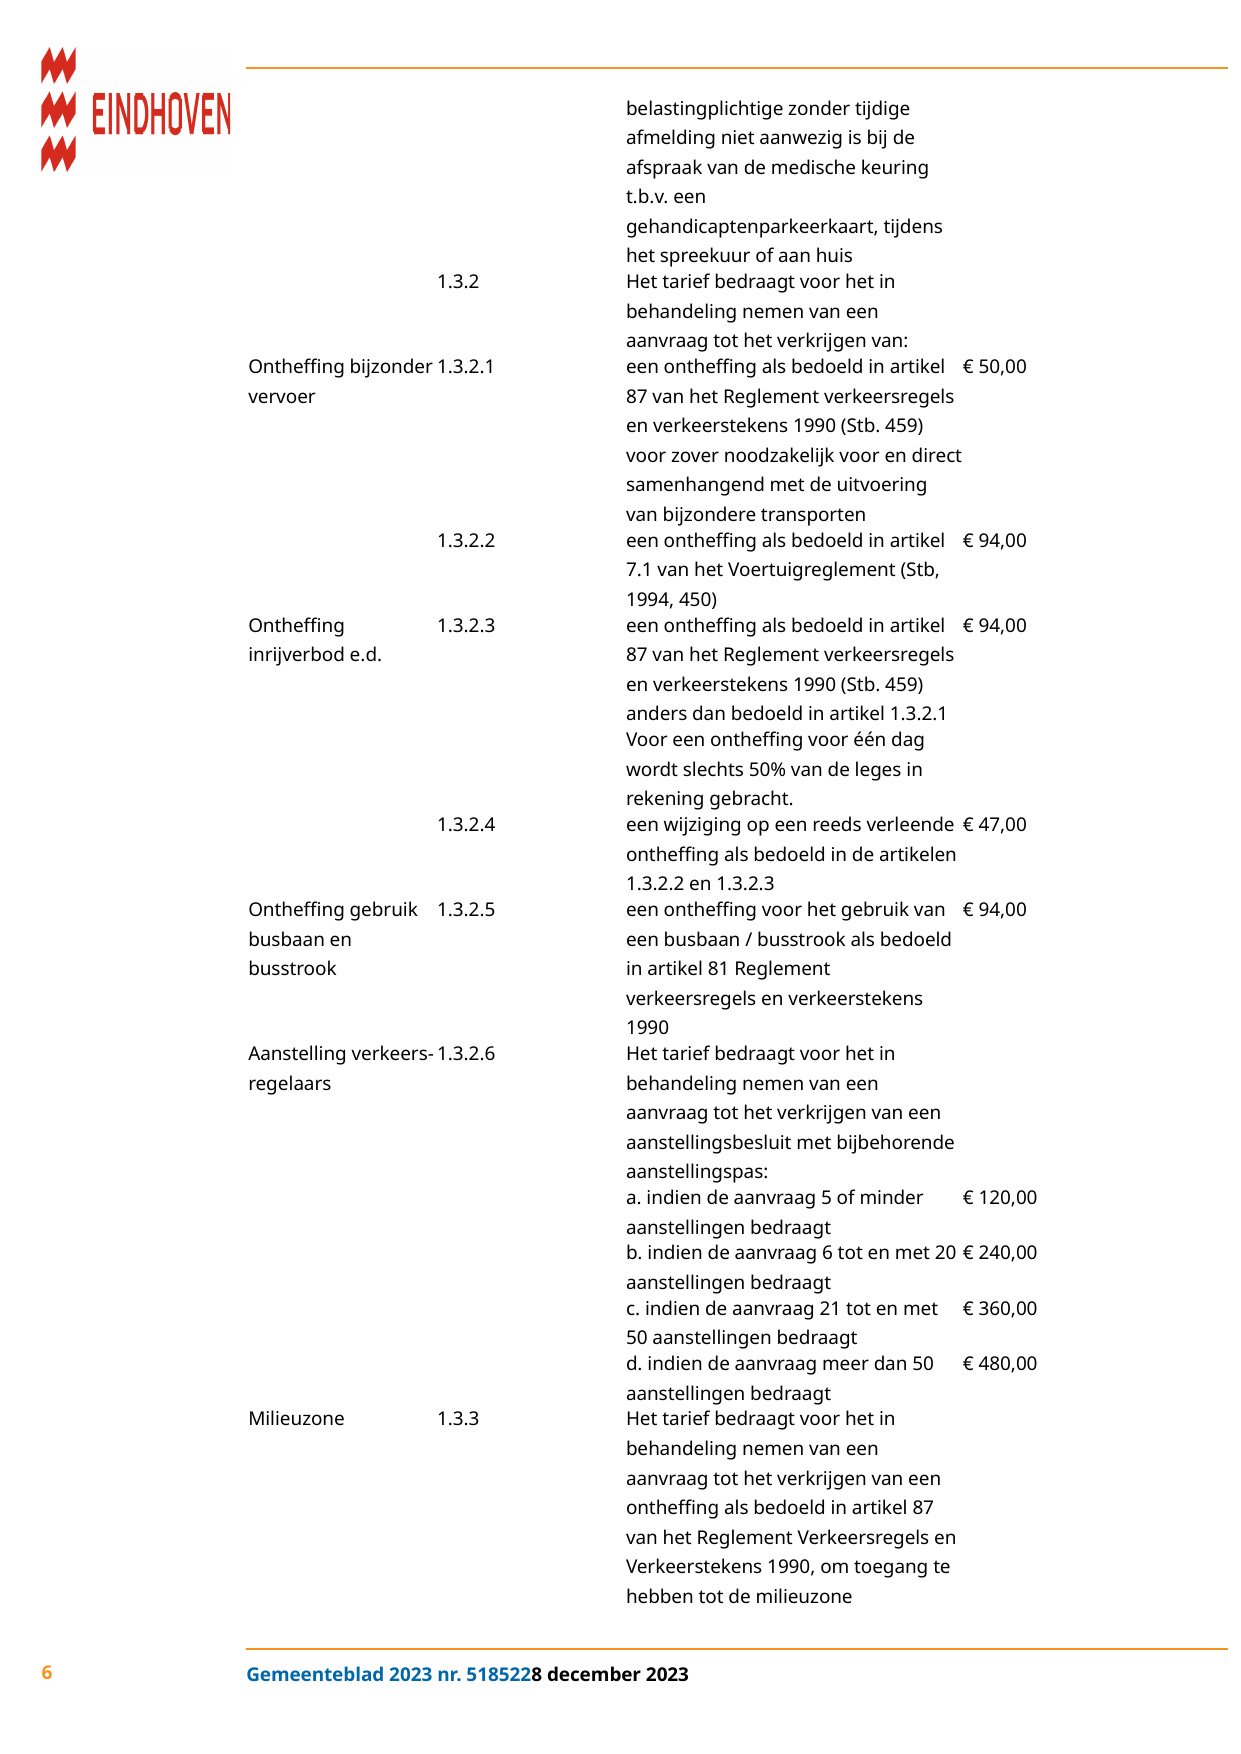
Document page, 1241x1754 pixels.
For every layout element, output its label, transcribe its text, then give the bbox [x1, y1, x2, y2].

table_cell een wijziging op een reeds verleende ontheffing als bedoeld in de artikelen 1.3.2.2 en 1.3.2.3 [626, 811, 963, 896]
table_cell Ontheffing gebruik busbaan en busstrook [248, 896, 437, 1040]
table_cell Voor een ontheffing voor één dag wordt slechts 50% van de leges in rekening gebracht. [626, 726, 963, 811]
table_cell € 47,00 [963, 811, 1152, 896]
table_cell [248, 811, 437, 896]
table_cell d. indien de aanvraag meer dan 50 aanstellingen bedraagt [626, 1350, 963, 1406]
table_cell € 360,00 [963, 1295, 1152, 1350]
table_cell Milieuzone [248, 1406, 437, 1609]
table_cell [248, 1350, 437, 1406]
table_cell [437, 1184, 626, 1239]
table_cell € 240,00 [963, 1240, 1152, 1295]
table_cell Het tarief bedraagt voor het in behandeling nemen van een aanvraag tot het verkrijgen van: [626, 269, 963, 353]
table_cell 1.3.2.5 [437, 896, 626, 1040]
table_cell [963, 95, 1152, 268]
table_cell belastingplichtige zonder tijdige afmelding niet aanwezig is bij de afspraak van de medische keuring t.b.v. een gehandicaptenparkeerkaart, tijdens het spreekuur of aan huis [626, 95, 963, 268]
picture [41, 47, 231, 172]
table_cell 1.3.2 [437, 269, 626, 353]
table_cell [248, 1184, 437, 1239]
table_cell € 94,00 [963, 612, 1152, 726]
table_cell [248, 527, 437, 612]
table_cell c. indien de aanvraag 21 tot en met 50 aanstellingen bedraagt [626, 1295, 963, 1350]
table_cell 1.3.2.6 [437, 1040, 626, 1184]
table_cell 1.3.2.3 [437, 612, 626, 726]
table_cell Ontheffing bijzonder vervoer [248, 353, 437, 527]
table_cell [963, 1406, 1152, 1609]
table_cell [248, 95, 437, 268]
table_cell Het tarief bedraagt voor het in behandeling nemen van een aanvraag tot het verkrijgen van een aanstellingsbesluit met bijbehorende aanstellingspas: [626, 1040, 963, 1184]
table_cell € 94,00 [963, 527, 1152, 612]
table_cell € 50,00 [963, 353, 1152, 527]
table_cell [248, 726, 437, 811]
table_cell [248, 269, 437, 353]
table_cell Ontheffing inrijverbod e.d. [248, 612, 437, 726]
table_cell een ontheffing als bedoeld in artikel 7.1 van het Voertuigreglement (Stb, 1994, 450) [626, 527, 963, 612]
table_cell € 94,00 [963, 896, 1152, 1040]
table_cell € 480,00 [963, 1350, 1152, 1406]
table_cell 1.3.2.2 [437, 527, 626, 612]
table_cell [963, 1040, 1152, 1184]
table_cell 1.3.2.1 [437, 353, 626, 527]
table_cell 1.3.2.4 [437, 811, 626, 896]
table_cell b. indien de aanvraag 6 tot en met 20 aanstellingen bedraagt [626, 1240, 963, 1295]
table_cell [248, 1240, 437, 1295]
table_cell [437, 1240, 626, 1295]
table_cell Het tarief bedraagt voor het in behandeling nemen van een aanvraag tot het verkrijgen van een ontheffing als bedoeld in artikel 87 van het Reglement Verkeersregels en Verkeerstekens 1990, om toegang te hebben tot de milieuzone [626, 1406, 963, 1609]
table_cell een ontheffing als bedoeld in artikel 87 van het Reglement verkeersregels en verkeerstekens 1990 (Stb. 459) anders dan bedoeld in artikel 1.3.2.1 [626, 612, 963, 726]
table_cell [963, 726, 1152, 811]
table_cell [248, 1295, 437, 1350]
table_cell [437, 1350, 626, 1406]
table_cell een ontheffing als bedoeld in artikel 87 van het Reglement verkeersregels en verkeerstekens 1990 (Stb. 459) voor zover noodzakelijk voor en direct samenhangend met de uitvoering van bijzondere transporten [626, 353, 963, 527]
table_cell € 120,00 [963, 1184, 1152, 1239]
table_cell 1.3.3 [437, 1406, 626, 1609]
table_cell een ontheffing voor het gebruik van een busbaan / busstrook als bedoeld in artikel 81 Reglement verkeersregels en verkeerstekens 1990 [626, 896, 963, 1040]
table_cell [437, 1295, 626, 1350]
table_cell a. indien de aanvraag 5 of minder aanstellingen bedraagt [626, 1184, 963, 1239]
table_cell [437, 95, 626, 268]
table_cell [437, 726, 626, 811]
table_cell Aanstelling verkeers- regelaars [248, 1040, 437, 1184]
table_cell [963, 269, 1152, 353]
